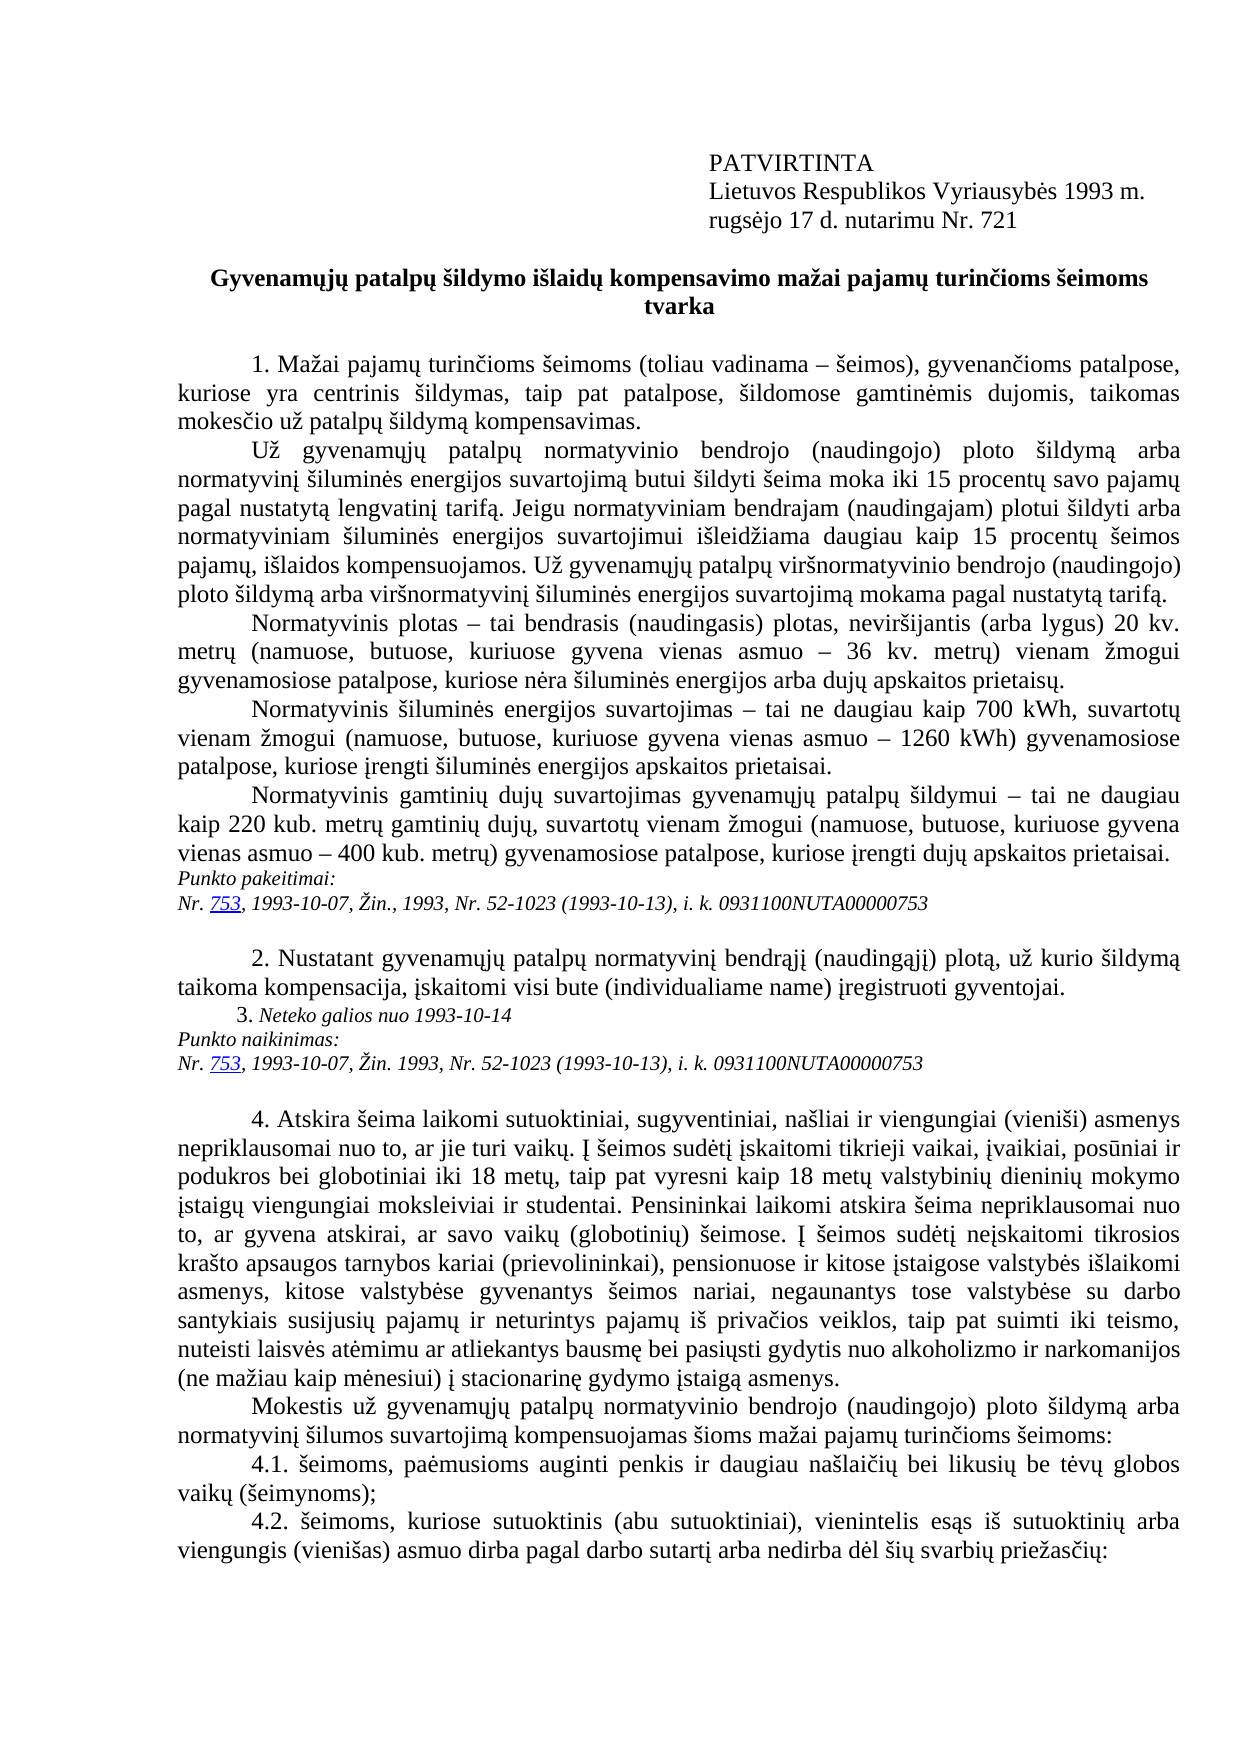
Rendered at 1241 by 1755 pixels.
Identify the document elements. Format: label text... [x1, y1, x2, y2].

text Lietuvos Respublikos Vyriausybės 1993 m. [177, 176, 1181, 205]
text 4.2. šeimoms, kuriose sutuoktinis (abu sutuoktiniai), vienintelis esąs iš sutuoktinių arba viengungis (vienišas) asmuo dirba pagal darbo sutartį arba nedirba dėl šių svarbių priežasčių: [177, 1506, 1181, 1564]
text PATVIRTINTA [709, 148, 1181, 176]
text Gyvenamųjų patalpų šildymo išlaidų kompensavimo mažai pajamų turinčioms šeimoms tvarka [177, 263, 1181, 320]
text 3. Neteko galios nuo 1993-10-14 [177, 1001, 1181, 1027]
text 4.1. šeimoms, paėmusioms auginti penkis ir daugiau našlaičių bei likusių be tėvų globos vaikų (šeimynoms); [177, 1449, 1181, 1506]
text Nr. 753, 1993-10-07, Žin., 1993, Nr. 52-1023 (1993-10-13), i. k. 0931100NUTA00000753 [177, 890, 1181, 914]
text Normatyvinis gamtinių dujų suvartojimas gyvenamųjų patalpų šildymui – tai ne daugiau kaip 220 kub. metrų gamtinių dujų, suvartotų vienam žmogui (namuose, butuose, kuriuose gyvena vienas asmuo – 400 kub. metrų) gyvenamosiose patalpose, kuriose įrengti dujų apskaitos prietaisai. [177, 780, 1181, 866]
text Nr. 753, 1993-10-07, Žin. 1993, Nr. 52-1023 (1993-10-13), i. k. 0931100NUTA00000753 [177, 1051, 1181, 1075]
text 1. Mažai pajamų turinčioms šeimoms (toliau vadinama – šeimos), gyvenančioms patalpose, kuriose yra centrinis šildymas, taip pat patalpose, šildomose gamtinėmis dujomis, taikomas mokesčio už patalpų šildymą kompensavimas. [177, 349, 1181, 435]
text Punkto pakeitimai: [177, 866, 1181, 890]
text 4. Atskira šeima laikomi sutuoktiniai, sugyventiniai, našliai ir viengungiai (vieniši) asmenys nepriklausomai nuo to, ar jie turi vaikų. Į šeimos sudėtį įskaitomi tikrieji vaikai, įvaikiai, posūniai ir podukros bei globotiniai iki 18 metų, taip pat vyresni kaip 18 metų valstybinių dieninių mokymo įstaigų viengungiai moksleiviai ir studentai. Pensininkai laikomi atskira šeima nepriklausomai nuo to, ar gyvena atskirai, ar savo vaikų (globotinių) šeimose. Į šeimos sudėtį neįskaitomi tikrosios krašto apsaugos tarnybos kariai (prievolininkai), pensionuose ir kitose įstaigose valstybės išlaikomi asmenys, kitose valstybėse gyvenantys šeimos nariai, negaunantys tose valstybėse su darbo santykiais susijusių pajamų ir neturintys pajamų iš privačios veiklos, taip pat suimti iki teismo, nuteisti laisvės atėmimu ar atliekantys bausmę bei pasiųsti gydytis nuo alkoholizmo ir narkomanijos (ne mažiau kaip mėnesiui) į stacionarinę gydymo įstaigą asmenys. [177, 1104, 1181, 1391]
text 2. Nustatant gyvenamųjų patalpų normatyvinį bendrąjį (naudingąjį) plotą, už kurio šildymą taikoma kompensacija, įskaitomi visi bute (individualiame name) įregistruoti gyventojai. [177, 943, 1181, 1001]
text Už gyvenamųjų patalpų normatyvinio bendrojo (naudingojo) ploto šildymą arba normatyvinį šiluminės energijos suvartojimą butui šildyti šeima moka iki 15 procentų savo pajamų pagal nustatytą lengvatinį tarifą. Jeigu normatyviniam bendrajam (naudingajam) plotui šildyti arba normatyviniam šiluminės energijos suvartojimui išleidžiama daugiau kaip 15 procentų šeimos pajamų, išlaidos kompensuojamos. Už gyvenamųjų patalpų viršnormatyvinio bendrojo (naudingojo) ploto šildymą arba viršnormatyvinį šiluminės energijos suvartojimą mokama pagal nustatytą tarifą. [177, 435, 1181, 608]
text Mokestis už gyvenamųjų patalpų normatyvinio bendrojo (naudingojo) ploto šildymą arba normatyvinį šilumos suvartojimą kompensuojamas šioms mažai pajamų turinčioms šeimoms: [177, 1391, 1181, 1449]
text rugsėjo 17 d. nutarimu Nr. 721 [177, 205, 1181, 234]
text Punkto naikinimas: [177, 1027, 1181, 1051]
text Normatyvinis šiluminės energijos suvartojimas – tai ne daugiau kaip 700 kWh, suvartotų vienam žmogui (namuose, butuose, kuriuose gyvena vienas asmuo – 1260 kWh) gyvenamosiose patalpose, kuriose įrengti šiluminės energijos apskaitos prietaisai. [177, 694, 1181, 780]
text Normatyvinis plotas – tai bendrasis (naudingasis) plotas, neviršijantis (arba lygus) 20 kv. metrų (namuose, butuose, kuriuose gyvena vienas asmuo – 36 kv. metrų) vienam žmogui gyvenamosiose patalpose, kuriose nėra šiluminės energijos arba dujų apskaitos prietaisų. [177, 608, 1181, 694]
